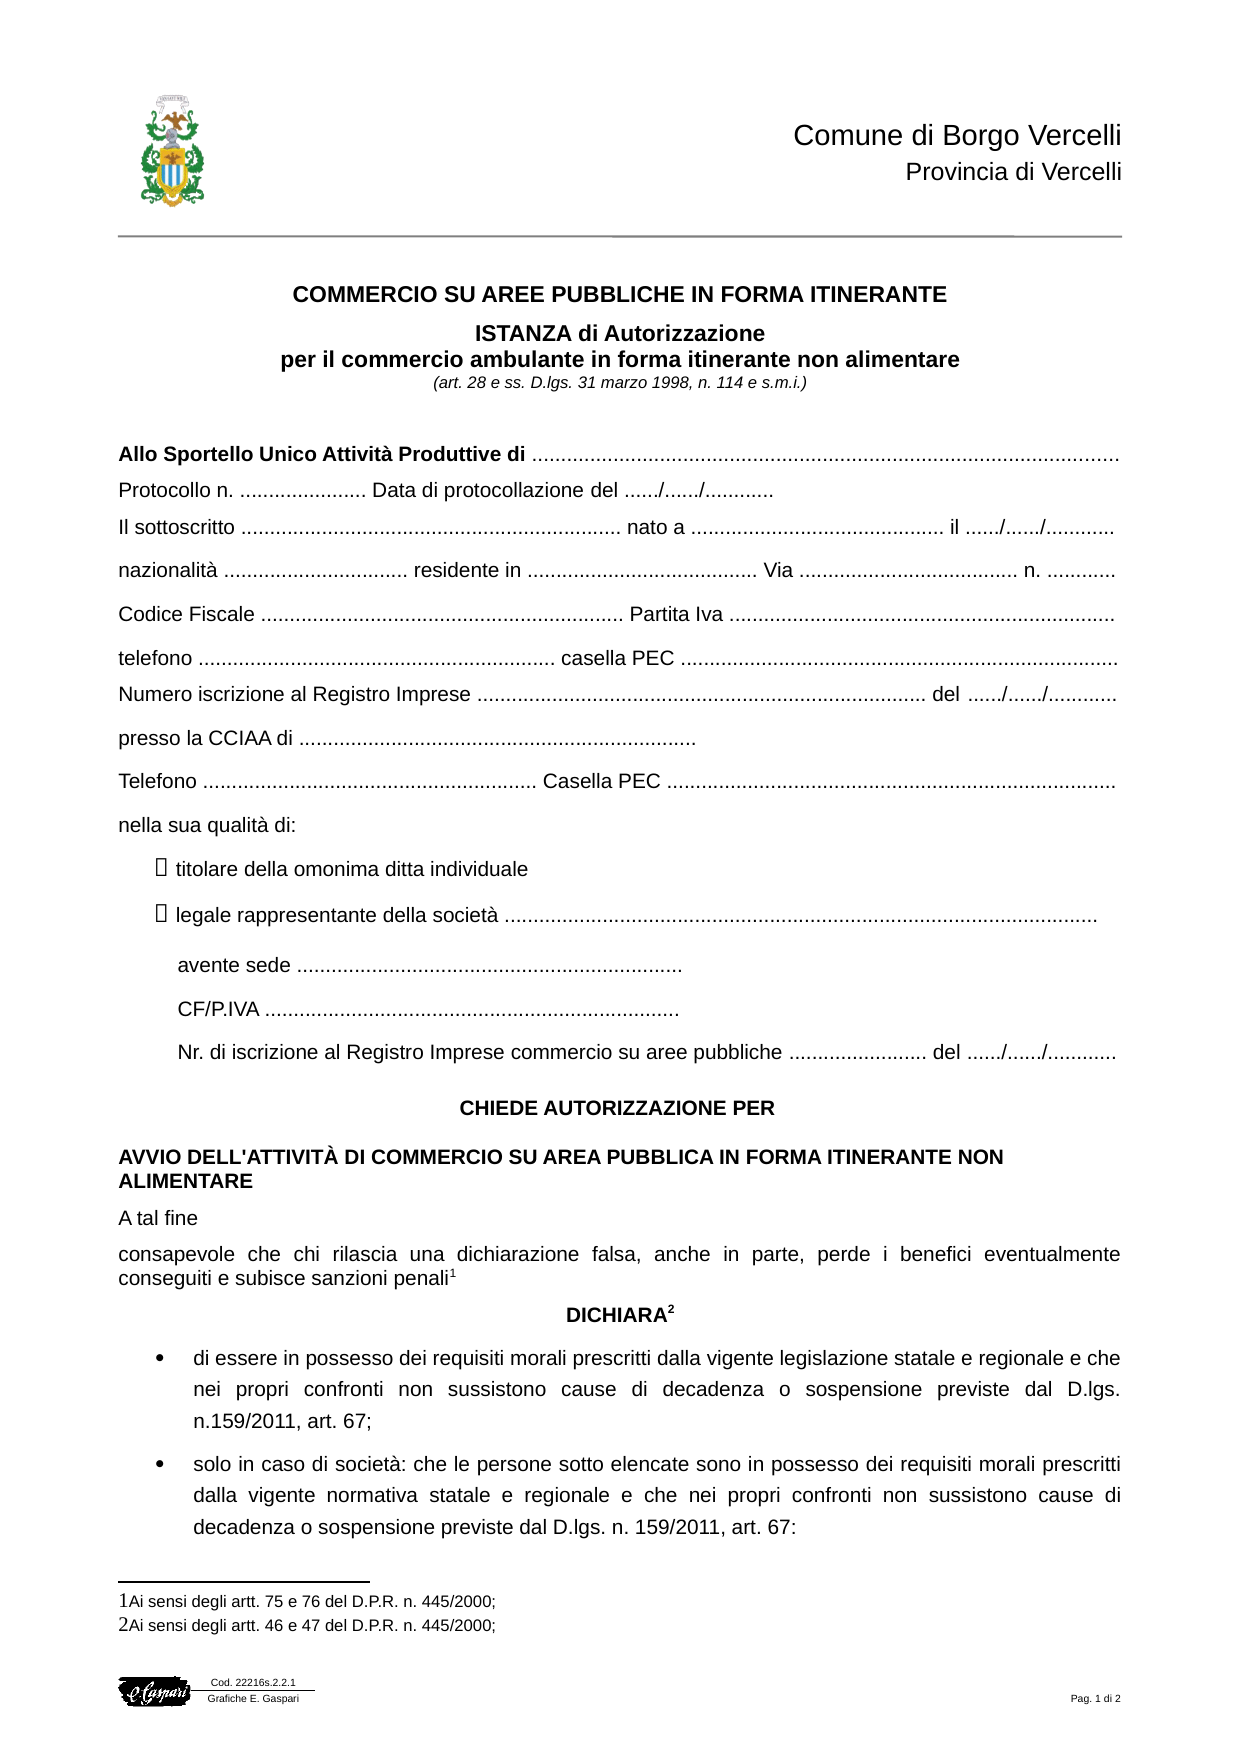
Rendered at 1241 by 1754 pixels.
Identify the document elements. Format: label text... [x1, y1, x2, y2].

text Ai sensi degli artt. 75 e 76 del D.P.R. n. 445/2000; [118, 1588, 1122, 1612]
text A tal fine [118, 1206, 1122, 1229]
text telefono .............................................................. casella PEC ............................................................................ [118, 646, 1122, 669]
picture [117, 1675, 191, 1707]
text Il sottoscritto .................................................................. nato a ............................................ il ....../....../............ [118, 514, 1122, 538]
text  legale rappresentante della società ....................................................................................................... [153, 896, 1122, 930]
text AVVIO DELL'ATTIVITÀ DI COMMERCIO SU AREA PUBBLICA IN FORMA ITINERANTE NON ALIMENTARE [118, 1145, 1122, 1193]
text nazionalità ................................ residente in ........................................ Via ...................................... n. ............ [118, 558, 1122, 582]
text Telefono .......................................................... Casella PEC .............................................................................. [118, 769, 1122, 793]
text avente sede ................................................................... [177, 953, 1122, 977]
text Comune di Borgo Vercelli [224, 118, 1122, 152]
text Allo Sportello Unico Attività Produttive di [118, 442, 1122, 466]
text nella sua qualità di: [118, 813, 1122, 837]
text Provincia di Vercelli [224, 157, 1122, 185]
text Codice Fiscale ............................................................... Partita Iva ................................................................... [118, 602, 1122, 626]
list di essere in possesso dei requisiti morali prescritti dalla vigente legislazione statale e regionale e che nei propri confronti non sussistono cause di decadenza o sospensione previste dal D.lgs. n.159/2011, art. 67; [156, 1346, 1122, 1432]
picture [122, 87, 224, 219]
table_header COMMERCIO SU AREE PUBBLICHE IN FORMA ITINERANTE ISTANZA di Autorizzazione per il commercio ambulante in forma itinerante non alimentare (art. 28 e ss. D.lgs. 31 marzo 1998, n. 114 e s.m.i.) [118, 256, 1122, 417]
text CHIEDE AUTORIZZAZIONE PER [118, 1096, 1122, 1120]
list solo in caso di società: che le persone sotto elencate sono in possesso dei requisiti morali prescritti dalla vigente normativa statale e regionale e che nei propri confronti non sussistono cause di decadenza o sospensione previste dal D.lgs. n. 159/2011, art. 67: [156, 1452, 1122, 1538]
text Protocollo n. ...................... Data di protocollazione del ....../....../............ [118, 478, 1122, 502]
text Numero iscrizione al Registro Imprese .............................................................................. del ....../....../............ [118, 682, 1122, 706]
text CF/P.IVA ........................................................................ [177, 996, 1122, 1020]
text presso la CCIAA di ..................................................................... [118, 726, 1122, 749]
text Nr. di iscrizione al Registro Imprese commercio su aree pubbliche ........................ del ....../....../............ [177, 1040, 1122, 1064]
text DICHIARA [118, 1302, 1122, 1326]
text  titolare della omonima ditta individuale [153, 849, 1122, 883]
text Ai sensi degli artt. 46 e 47 del D.P.R. n. 445/2000; [118, 1612, 1122, 1636]
text consapevole che chi rilascia una dichiarazione falsa, anche in parte, perde i benefici eventualmente conseguiti e subisce sanzioni penali [118, 1242, 1122, 1290]
